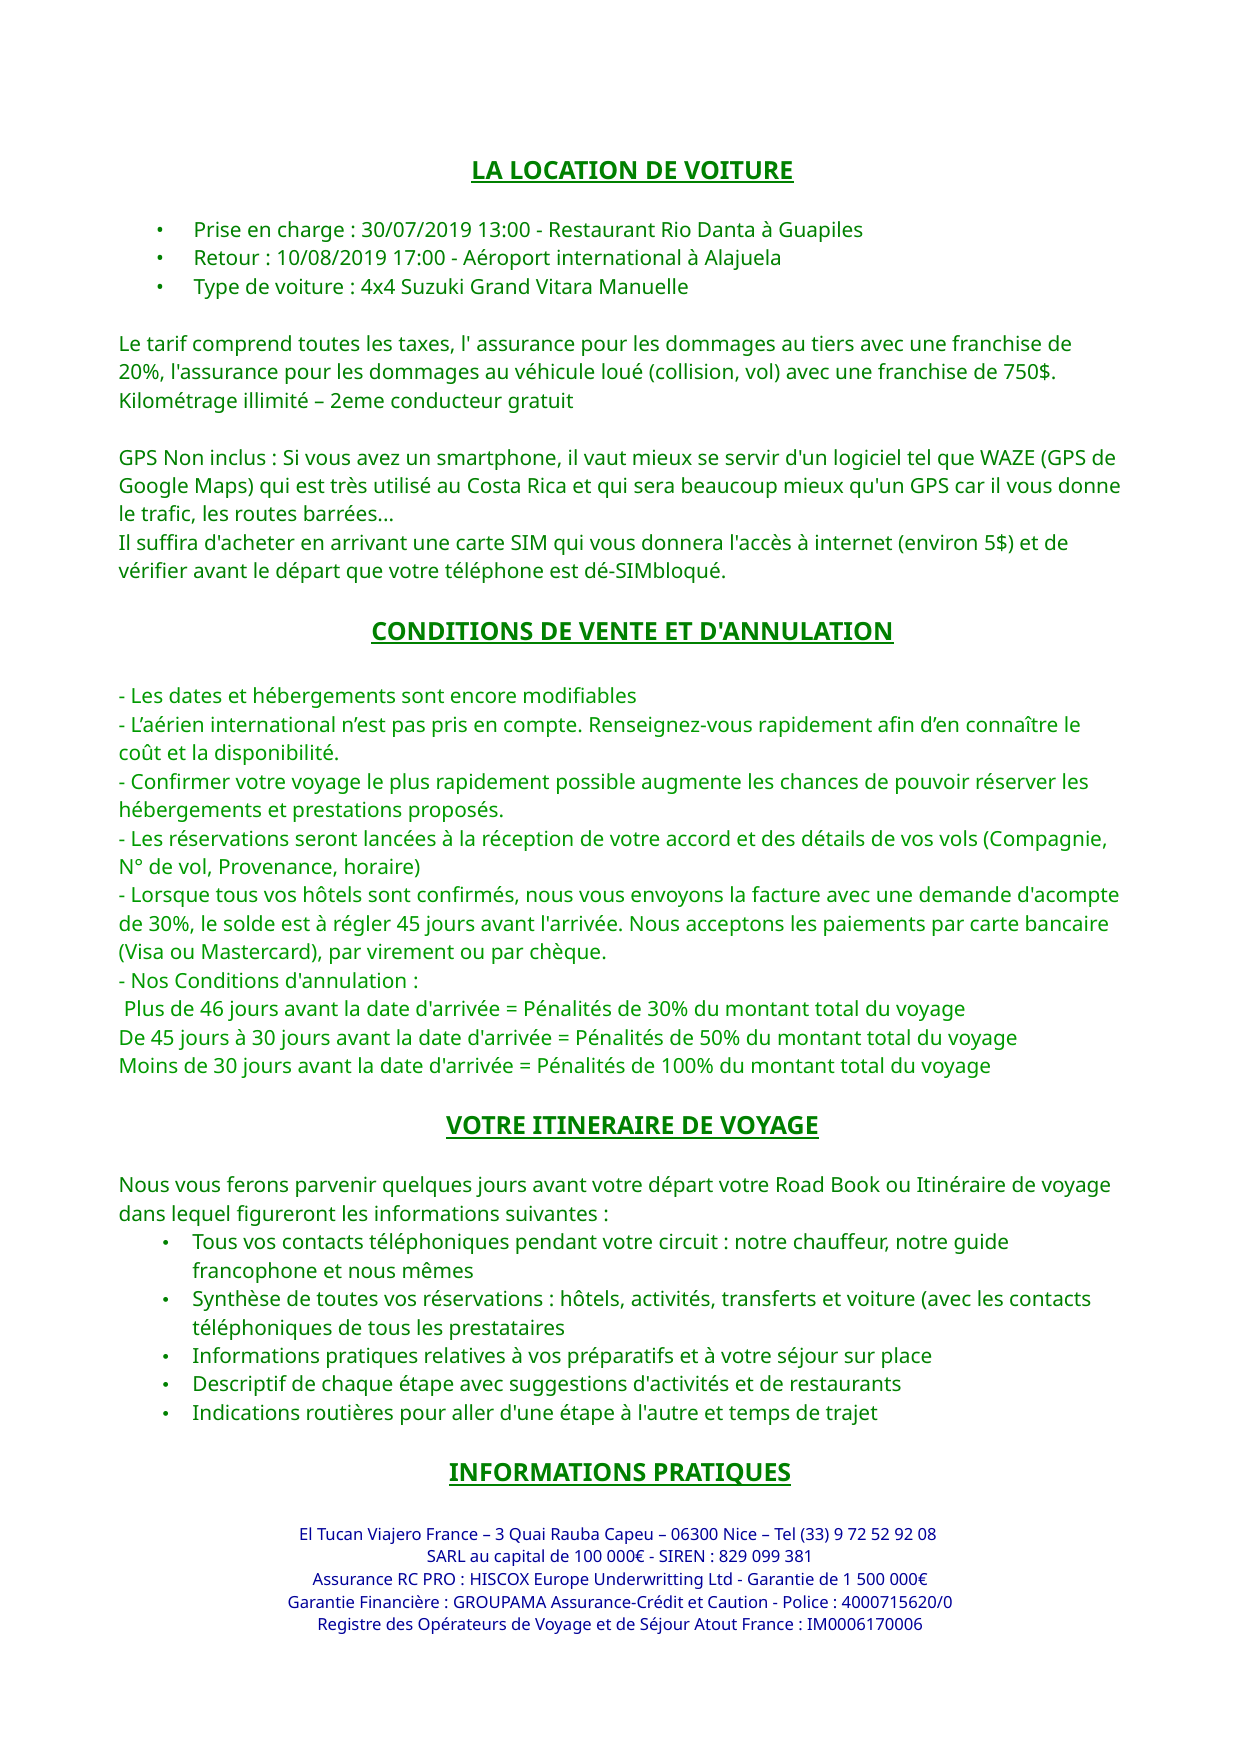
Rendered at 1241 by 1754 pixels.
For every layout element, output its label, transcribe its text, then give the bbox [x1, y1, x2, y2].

text - Lorsque tous vos hôtels sont confirmés, nous vous envoyons la facture avec une demande d'acompte de 30%, le solde est à régler 45 jours avant l'arrivée. Nous acceptons les paiements par carte bancaire (Visa ou Mastercard), par virement ou par chèque. [118, 881, 1122, 966]
text Plus de 46 jours avant la date d'arrivée = Pénalités de 30% du montant total du voyage De 45 jours à 30 jours avant la date d'arrivée = Pénalités de 50% du montant total du voyage Moins de 30 jours avant la date d'arrivée = Pénalités de 100% du montant total du voyage [118, 994, 1122, 1079]
list Descriptif de chaque étape avec suggestions d'activités et de restaurants [162, 1369, 1122, 1398]
text Le tarif comprend toutes les taxes, l' assurance pour les dommages au tiers avec une franchise de 20%, l'assurance pour les dommages au véhicule loué (collision, vol) avec une franchise de 750$. [118, 329, 1122, 386]
text LA LOCATION DE VOITURE [118, 152, 1146, 186]
list Indications routières pour aller d'une étape à l'autre et temps de trajet [162, 1398, 1122, 1426]
text - Les réservations seront lancées à la réception de votre accord et des détails de vos vols (Compagnie, N° de vol, Provenance, horaire) [118, 824, 1122, 881]
list Retour : 10/08/2019 17:00 - Aéroport international à Alajuela [156, 243, 1122, 272]
list Type de voiture : 4x4 Suzuki Grand Vitara Manuelle [156, 272, 1122, 300]
text - L’aérien international n’est pas pris en compte. Renseignez-vous rapidement afin d’en connaître le coût et la disponibilité. [118, 710, 1122, 767]
list Informations pratiques relatives à vos préparatifs et à votre séjour sur place [162, 1341, 1122, 1369]
text Nous vous ferons parvenir quelques jours avant votre départ votre Road Book ou Itinéraire de voyage dans lequel figureront les informations suivantes : [118, 1171, 1146, 1227]
list Prise en charge : 30/07/2019 13:00 - Restaurant Rio Danta à Guapiles [156, 215, 1122, 243]
text CONDITIONS DE VENTE ET D'ANNULATION [118, 613, 1146, 647]
list Synthèse de toutes vos réservations : hôtels, activités, transferts et voiture (avec les contacts téléphoniques de tous les prestataires [162, 1284, 1122, 1341]
text - Confirmer votre voyage le plus rapidement possible augmente les chances de pouvoir réserver les hébergements et prestations proposés. [118, 767, 1122, 824]
text GPS Non inclus : Si vous avez un smartphone, il vaut mieux se servir d'un logiciel tel que WAZE (GPS de Google Maps) qui est très utilisé au Costa Rica et qui sera beaucoup mieux qu'un GPS car il vous donne le trafic, les routes barrées... Il suffira d'acheter en arrivant une carte SIM qui vous donnera l'accès à internet (environ 5$) et de vérifier avant le départ que votre téléphone est dé-SIMbloqué. [118, 443, 1122, 585]
text INFORMATIONS PRATIQUES [118, 1455, 1122, 1489]
text - Nos Conditions d'annulation : [118, 966, 1122, 994]
text Kilométrage illimité – 2eme conducteur gratuit [118, 386, 1122, 414]
list Tous vos contacts téléphoniques pendant votre circuit : notre chauffeur, notre guide francophone et nous mêmes [162, 1227, 1122, 1284]
text VOTRE ITINERAIRE DE VOYAGE [118, 1108, 1146, 1142]
text - Les dates et hébergements sont encore modifiables [118, 681, 1122, 710]
